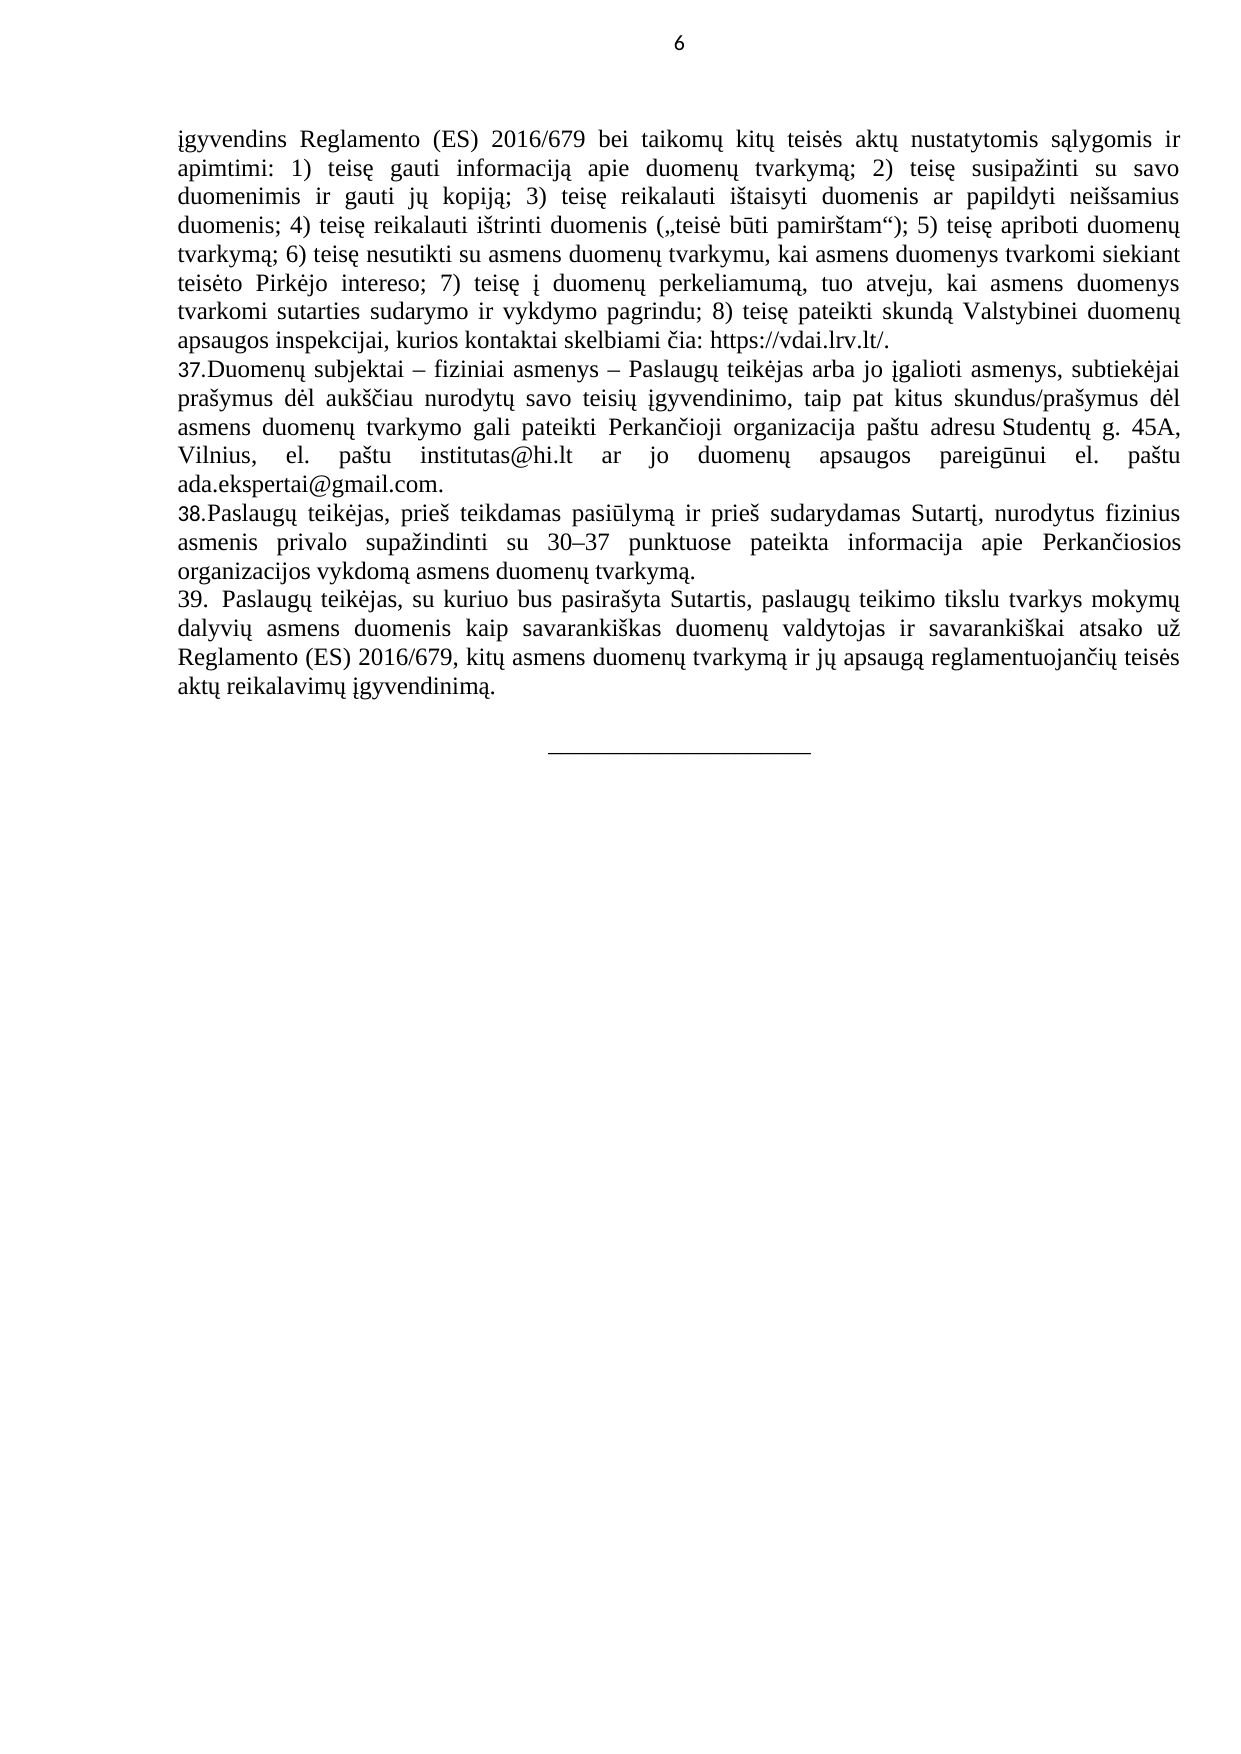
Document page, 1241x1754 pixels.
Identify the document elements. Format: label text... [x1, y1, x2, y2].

list Paslaugų teikėjas, su kuriuo bus pasirašyta Sutartis, paslaugų teikimo tikslu tvarkys mokymų dalyvių asmens duomenis kaip savarankiškas duomenų valdytojas ir savarankiškai atsako už Reglamento (ES) 2016/679, kitų asmens duomenų tvarkymą ir jų apsaugą reglamentuojančių teisės aktų reikalavimų įgyvendinimą. [177, 584, 1181, 699]
list Duomenų subjektai – fiziniai asmenys – Paslaugų teikėjas arba jo įgalioti asmenys, subtiekėjai prašymus dėl aukščiau nurodytų savo teisių įgyvendinimo, taip pat kitus skundus/prašymus dėl asmens duomenų tvarkymo gali pateikti Perkančioji organizacija paštu adresu Studentų g. 45A, Vilnius, el. paštu institutas@hi.lt ar jo duomenų apsaugos pareigūnui el. paštu ada.ekspertai@gmail.com. [177, 354, 1181, 498]
list Paslaugų teikėjas, prieš teikdamas pasiūlymą ir prieš sudarydamas Sutartį, nurodytus fizinius asmenis privalo supažindinti su 30–37 punktuose pateikta informacija apie Perkančiosios organizacijos vykdomą asmens duomenų tvarkymą. [177, 498, 1181, 584]
list įgyvendins Reglamento (ES) 2016/679 bei taikomų kitų teisės aktų nustatytomis sąlygomis ir apimtimi: 1) teisę gauti informaciją apie duomenų tvarkymą; 2) teisę susipažinti su savo duomenimis ir gauti jų kopiją; 3) teisę reikalauti ištaisyti duomenis ar papildyti neišsamius duomenis; 4) teisę reikalauti ištrinti duomenis („teisė būti pamirštam“); 5) teisę apriboti duomenų tvarkymą; 6) teisę nesutikti su asmens duomenų tvarkymu, kai asmens duomenys tvarkomi siekiant teisėto Pirkėjo intereso; 7) teisę į duomenų perkeliamumą, tuo atveju, kai asmens duomenys tvarkomi sutarties sudarymo ir vykdymo pagrindu; 8) teisę pateikti skundą Valstybinei duomenų apsaugos inspekcijai, kurios kontaktai skelbiami čia: https://vdai.lrv.lt/. [177, 124, 1181, 354]
text _____________________ [177, 728, 1181, 757]
